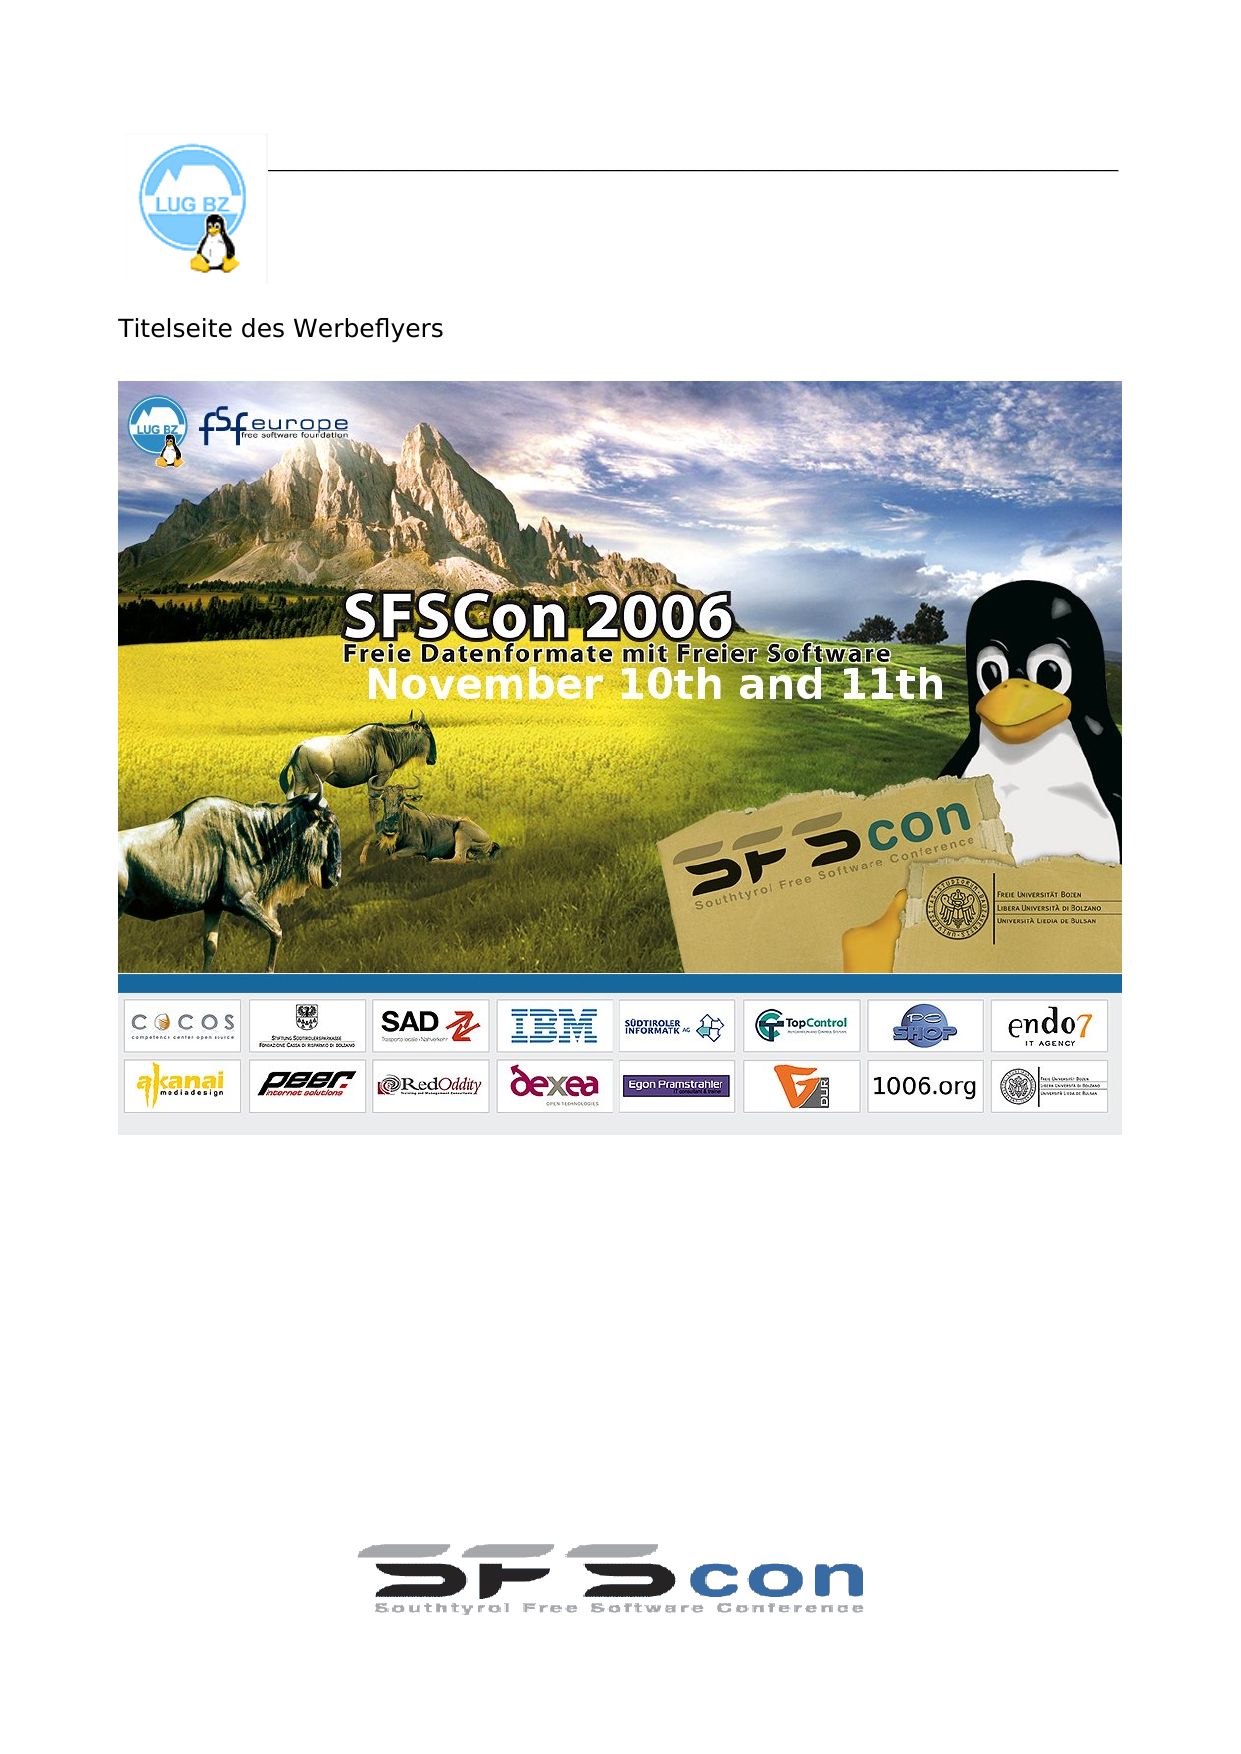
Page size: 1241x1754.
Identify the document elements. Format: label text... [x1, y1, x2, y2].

picture [118, 381, 1122, 1135]
picture [276, 1525, 964, 1636]
text Titelseite des Werbeflyers [118, 314, 1122, 343]
picture [125, 133, 268, 284]
